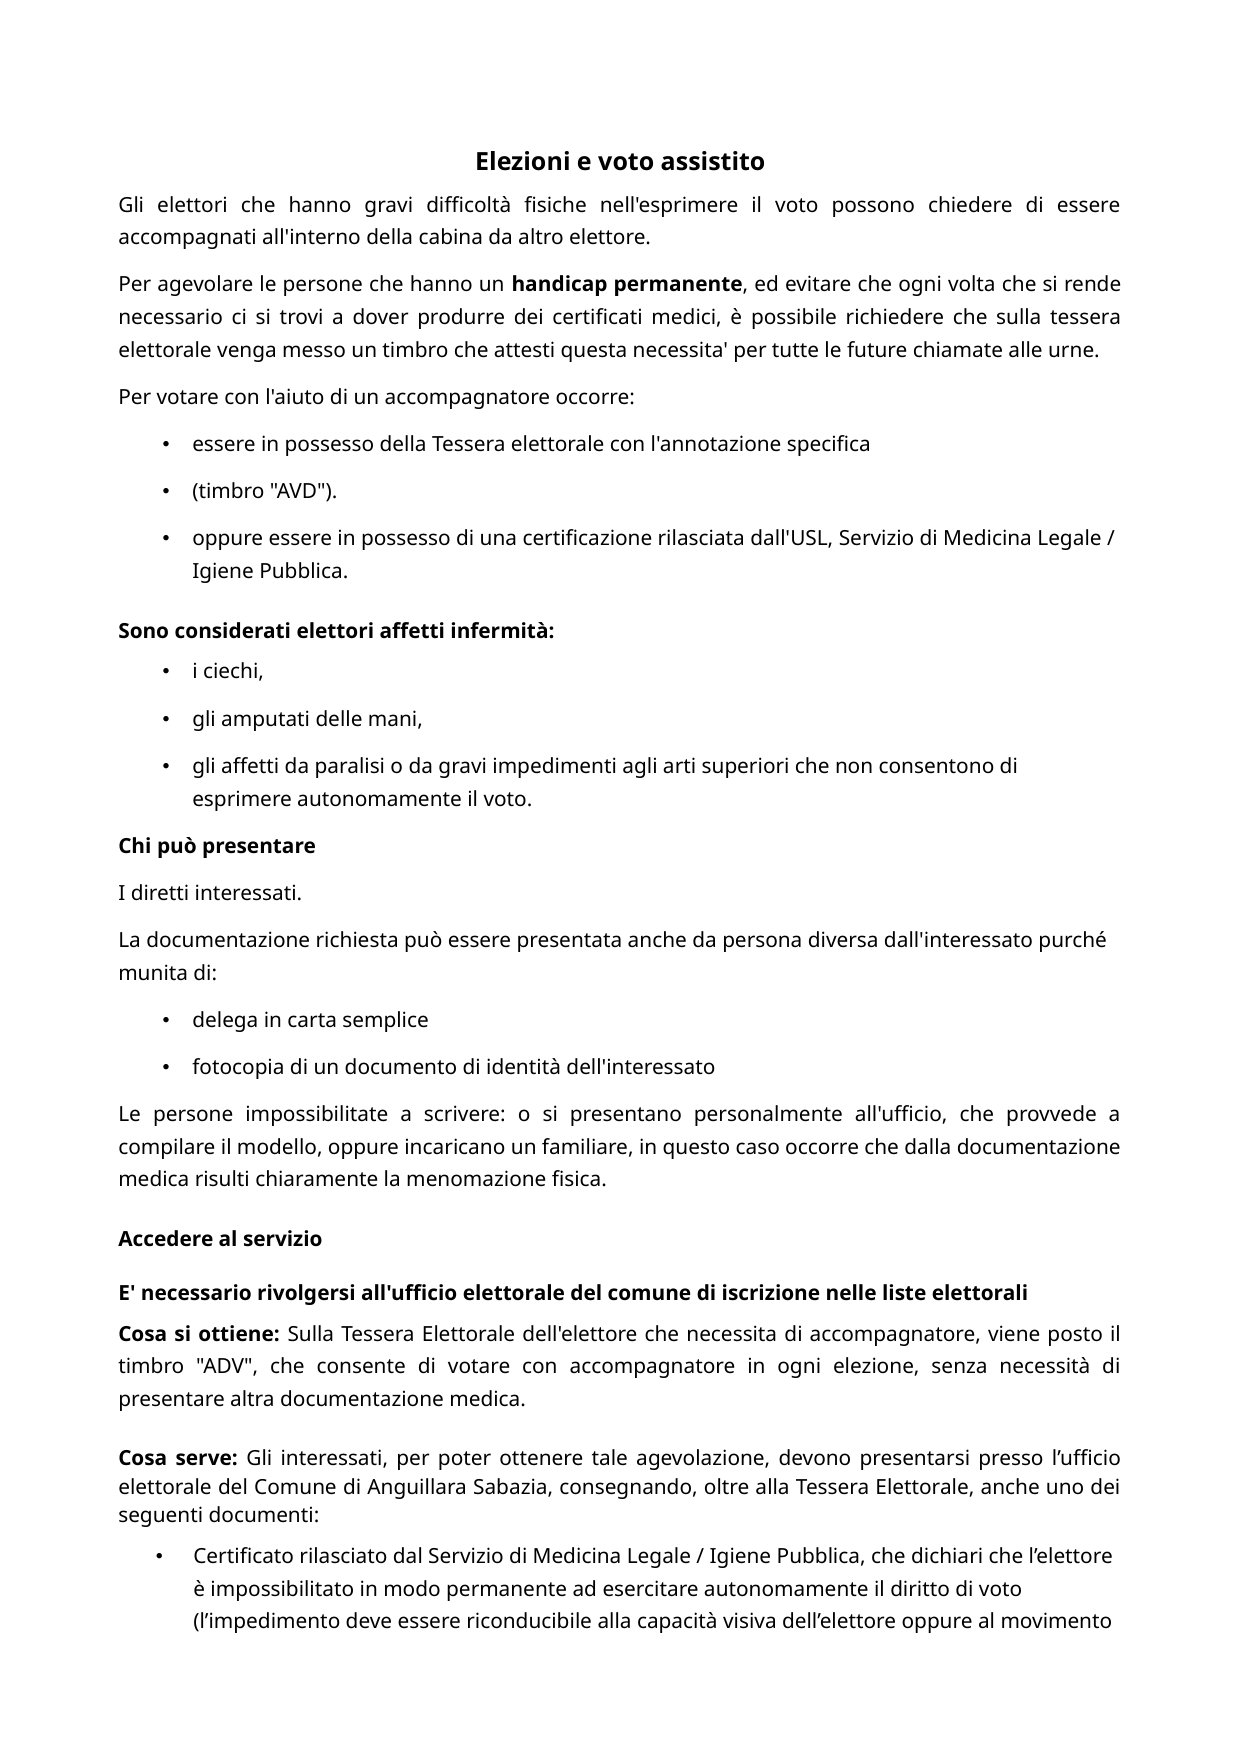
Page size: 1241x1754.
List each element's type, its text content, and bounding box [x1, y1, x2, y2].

text Per votare con l'aiuto di un accompagnatore occorre: [118, 382, 1122, 410]
text Gli elettori che hanno gravi difficoltà fisiche nell'esprimere il voto possono chiedere di essere accompagnati all'interno della cabina da altro elettore. [118, 190, 1122, 251]
text Per agevolare le persone che hanno un handicap permanente, ed evitare che ogni volta che si rende necessario ci si trovi a dover produrre dei certificati medici, è possibile richiedere che sulla tessera elettorale venga messo un timbro che attesti questa necessita' per tutte le future chiamate alle urne. [118, 269, 1122, 363]
list (timbro "AVD"). [162, 476, 1122, 505]
list gli affetti da paralisi o da gravi impedimenti agli arti superiori che non consentono di esprimere autonomamente il voto. [162, 751, 1122, 812]
text I diretti interessati. [118, 878, 1122, 906]
subtitle E' necessario rivolgersi all'ufficio elettorale del comune di iscrizione nelle liste elettorali [118, 1278, 1122, 1306]
list essere in possesso della Tessera elettorale con l'annotazione specifica [162, 429, 1122, 457]
text La documentazione richiesta può essere presentata anche da persona diversa dall'interessato purché munita di: [118, 925, 1122, 986]
list i ciechi, [162, 657, 1122, 685]
subtitle Elezioni e voto assistito [118, 143, 1122, 177]
list oppure essere in possesso di una certificazione rilasciata dall'USL, Servizio di Medicina Legale / Igiene Pubblica. [162, 523, 1122, 584]
text Chi può presentare [118, 831, 1122, 859]
list gli amputati delle mani, [162, 704, 1122, 732]
list delega in carta semplice [162, 1005, 1122, 1033]
list Certificato rilasciato dal Servizio di Medicina Legale / Igiene Pubblica, che dichiari che l’elettore è impossibilitato in modo permanente ad esercitare autonomamente il diritto di voto (l’impedimento deve essere riconducibile alla capacità visiva dell’elettore oppure al movimento [156, 1541, 1122, 1635]
subtitle Accedere al servizio [118, 1224, 1122, 1253]
list fotocopia di un documento di identità dell'interessato [162, 1052, 1122, 1081]
subtitle Sono considerati elettori affetti infermità: [118, 616, 1122, 644]
text Le persone impossibilitate a scrivere: o si presentano personalmente all'ufficio, che provvede a compilare il modello, oppure incaricano un familiare, in questo caso occorre che dalla documentazione medica risulti chiaramente la menomazione fisica. [118, 1099, 1122, 1193]
text Cosa si ottiene: Sulla Tessera Elettorale dell'elettore che necessita di accompagnatore, viene posto il timbro "ADV", che consente di votare con accompagnatore in ogni elezione, senza necessità di presentare altra documentazione medica. [118, 1319, 1122, 1412]
subtitle Cosa serve: Gli interessati, per poter ottenere tale agevolazione, devono presentarsi presso l’ufficio elettorale del Comune di Anguillara Sabazia, consegnando, oltre alla Tessera Elettorale, anche uno dei seguenti documenti: [118, 1443, 1122, 1529]
